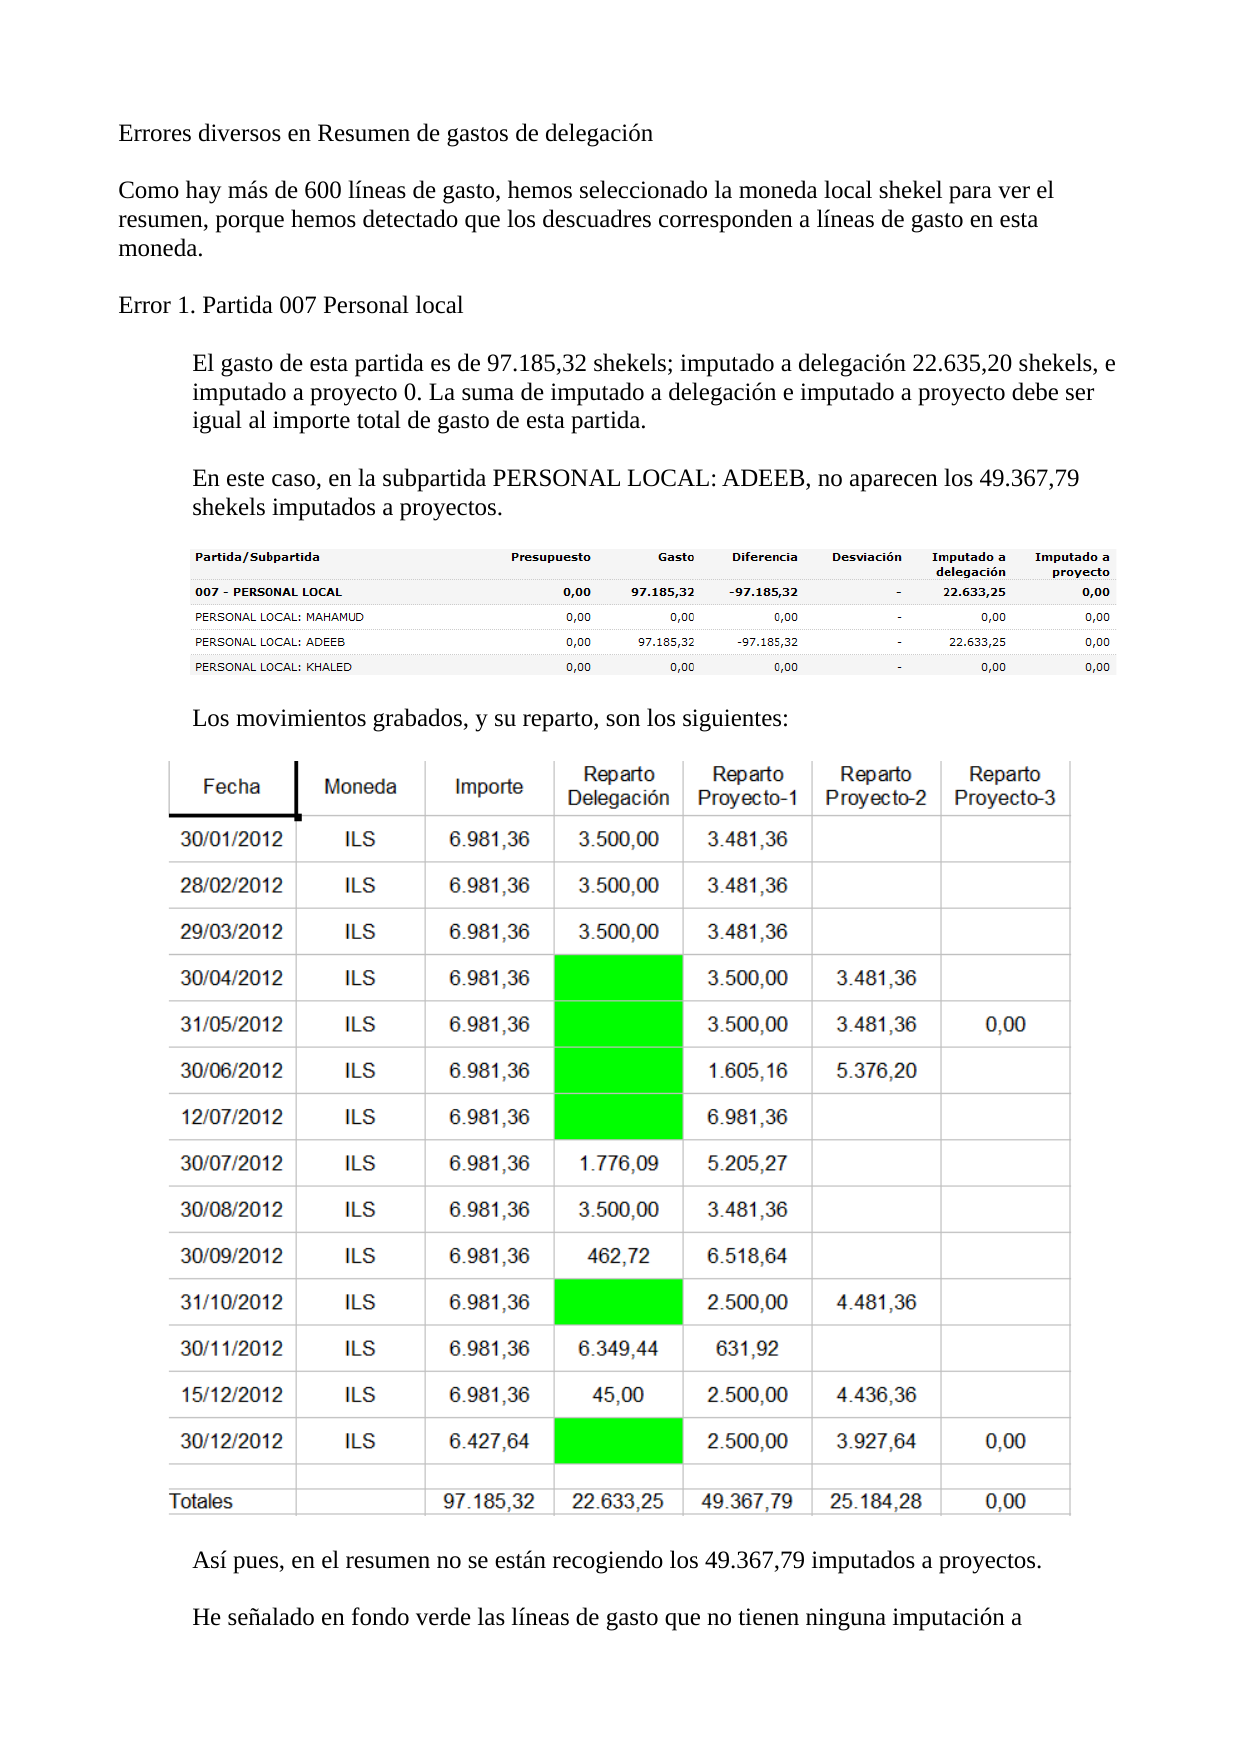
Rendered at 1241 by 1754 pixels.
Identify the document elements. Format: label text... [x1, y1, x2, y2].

picture [186, 549, 1117, 675]
text He señalado en fondo verde las líneas de gasto que no tienen ninguna imputación a [192, 1602, 1122, 1631]
picture [168, 761, 1072, 1516]
text En este caso, en la subpartida PERSONAL LOCAL: ADEEB, no aparecen los 49.367,79 shekels imputados a proyectos. [192, 463, 1122, 521]
text Errores diversos en Resumen de gastos de delegación [118, 118, 1122, 147]
text Como hay más de 600 líneas de gasto, hemos seleccionado la moneda local shekel para ver el resumen, porque hemos detectado que los descuadres corresponden a líneas de gasto en esta moneda. [118, 176, 1122, 262]
text Los movimientos grabados, y su reparto, son los siguientes: [192, 703, 1122, 732]
text Así pues, en el resumen no se están recogiendo los 49.367,79 imputados a proyectos. [192, 1545, 1122, 1573]
text El gasto de esta partida es de 97.185,32 shekels; imputado a delegación 22.635,20 shekels, e imputado a proyecto 0. La suma de imputado a delegación e imputado a proyecto debe ser igual al importe total de gasto de esta partida. [192, 348, 1122, 434]
text Error 1. Partida 007 Personal local [118, 291, 1122, 319]
